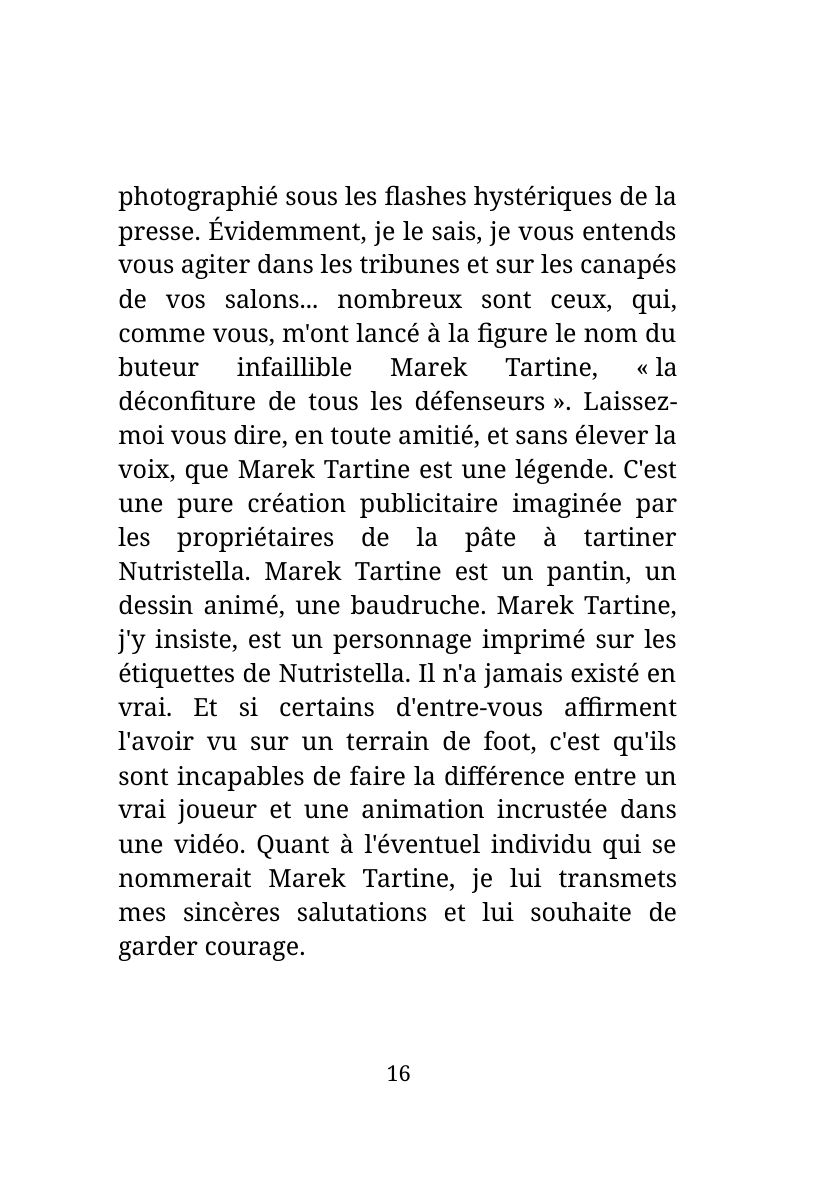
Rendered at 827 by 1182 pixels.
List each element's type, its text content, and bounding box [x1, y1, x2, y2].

text photographié sous les flashes hystériques de la presse. Évidemment, je le sais, je vous entends vous agiter dans les tribunes et sur les canapés de vos salons... nombreux sont ceux, qui, comme vous, m'ont lancé à la figure le nom du buteur infaillible Marek Tartine, « la déconfiture de tous les défenseurs ». Laissez-moi vous dire, en toute amitié, et sans élever la voix, que Marek Tartine est une légende. C'est une pure création publicitaire imaginée par les propriétaires de la pâte à tartiner Nutristella. Marek Tartine est un pantin, un dessin animé, une baudruche. Marek Tartine, j'y insiste, est un personnage imprimé sur les étiquettes de Nutristella. Il n'a jamais existé en vrai. Et si certains d'entre-vous affirment l'avoir vu sur un terrain de foot, c'est qu'ils sont incapables de faire la différence entre un vrai joueur et une animation incrustée dans une vidéo. Quant à l'éventuel individu qui se nommerait Marek Tartine, je lui transmets mes sincères salutations et lui souhaite de garder courage. [118, 179, 677, 962]
